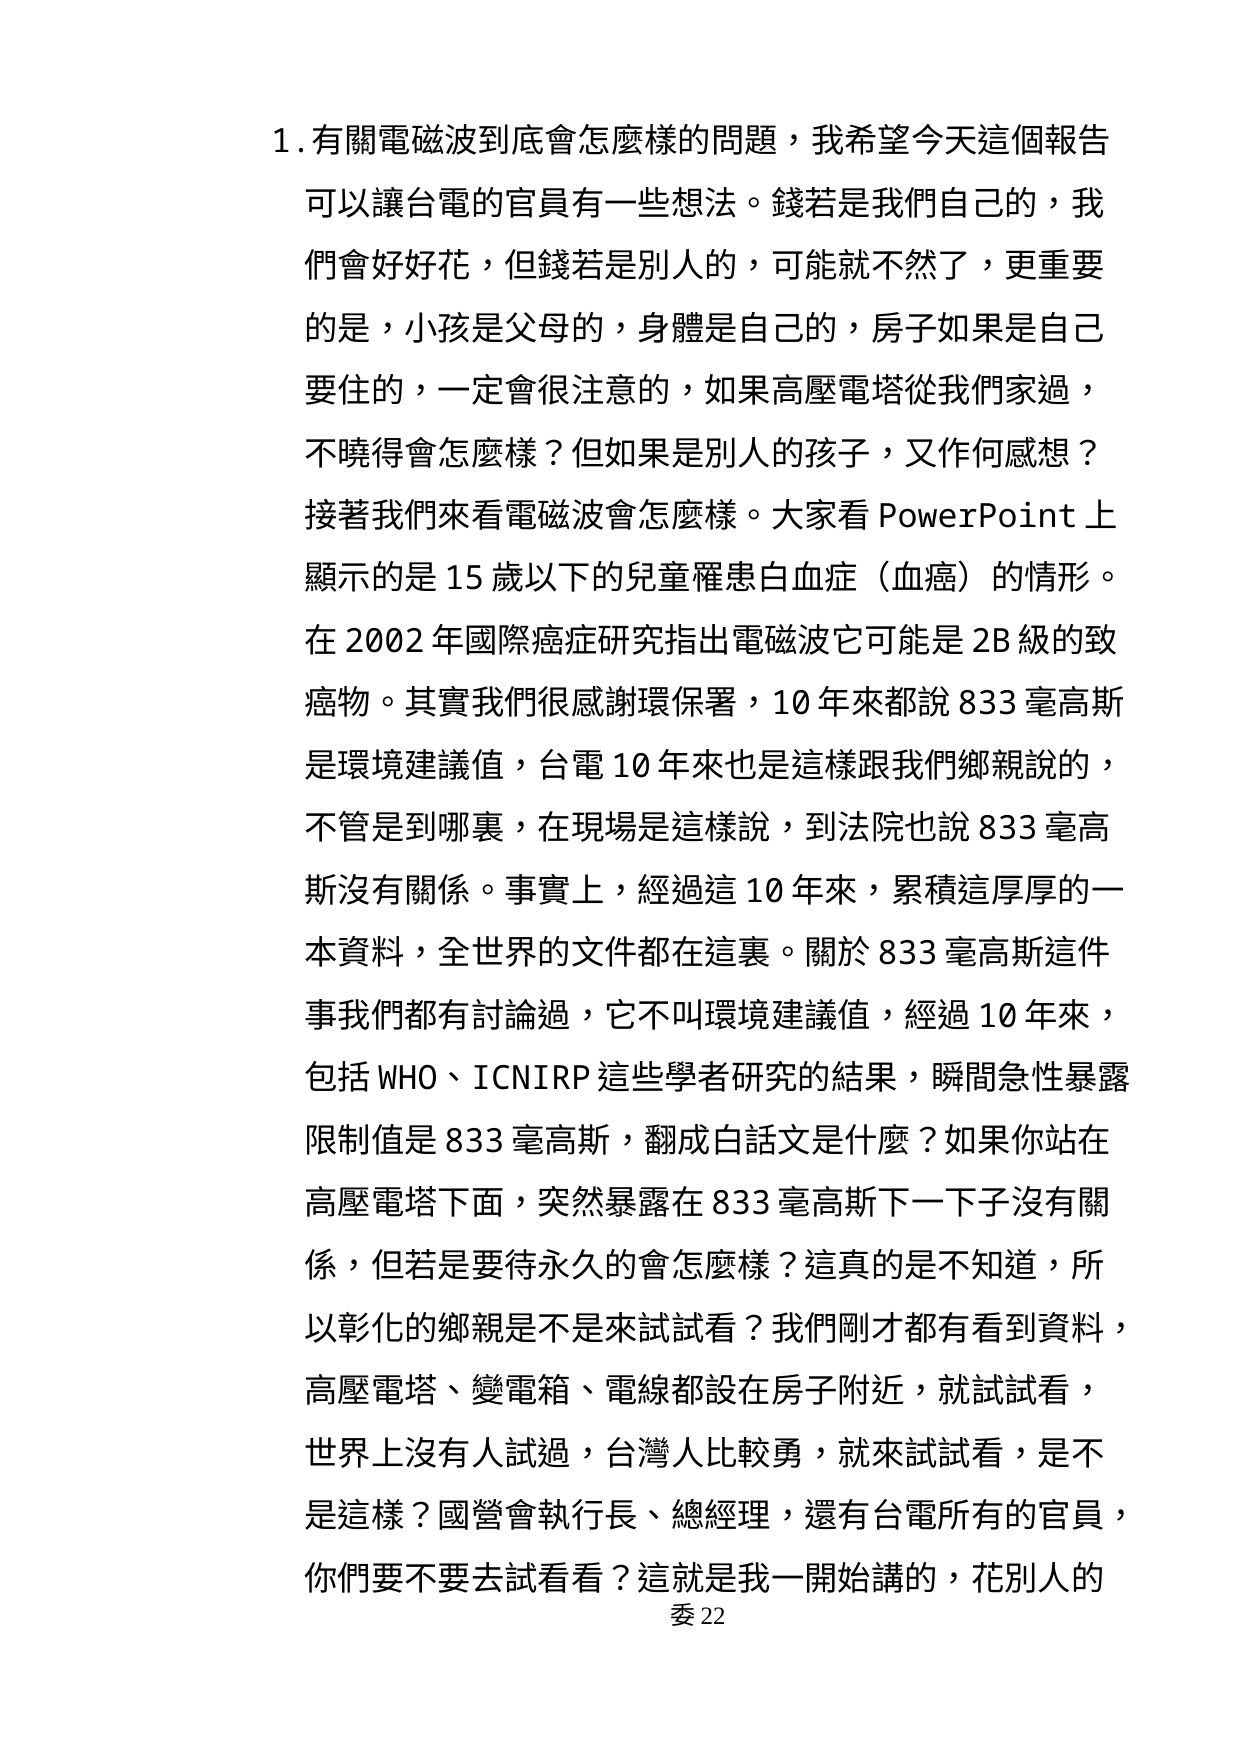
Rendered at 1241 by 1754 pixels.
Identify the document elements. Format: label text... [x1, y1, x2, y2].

text 1.有關電磁波到底會怎麼樣的問題，我希望今天這個報告可以讓台電的官員有一些想法。錢若是我們自己的，我們會好好花，但錢若是別人的，可能就不然了，更重要的是，小孩是父母的，身體是自己的，房子如果是自己要住的，一定會很注意的，如果高壓電塔從我們家過，不曉得會怎麼樣？但如果是別人的孩子，又作何感想？接著我們來看電磁波會怎麼樣。大家看PowerPoint上顯示的是15歲以下的兒童罹患白血症（血癌）的情形。在2002年國際癌症研究指出電磁波它可能是2B級的致癌物。其實我們很感謝環保署，10年來都說833毫高斯是環境建議值，台電10年來也是這樣跟我們鄉親說的，不管是到哪裏，在現場是這樣說，到法院也說833毫高斯沒有關係。事實上，經過這10年來，累積這厚厚的一本資料，全世界的文件都在這裏。關於833毫高斯這件事我們都有討論過，它不叫環境建議值，經過10年來，包括WHO、ICNIRP這些學者研究的結果，瞬間急性暴露限制值是833毫高斯，翻成白話文是什麼？如果你站在高壓電塔下面，突然暴露在833毫高斯下一下子沒有關係，但若是要待永久的會怎麼樣？這真的是不知道，所以彰化的鄉親是不是來試試看？我們剛才都有看到資料，高壓電塔、變電箱、電線都設在房子附近，就試試看，世界上沒有人試過，台灣人比較勇，就來試試看，是不是這樣？國營會執行長、總經理，還有台電所有的官員，你們要不要去試看看？這就是我一開始講的，花別人的錢較簡單花，叫別人的小孩怎麼樣，可能是較簡單，但若換自己去住時，心裏真的會怕，為什麼會怕？因為WHO跟我們講，在833毫高斯的環境下住久了結果不知道，但世界上有的醫學報告指出，暴露在超過4毫高斯環境中15歲以下小孩的血癌發生率是兩倍，如果你的小孩得到血癌，這輩子就慘了，可以試看看嗎？沒有人想要試的。 [271, 96, 1131, 1596]
